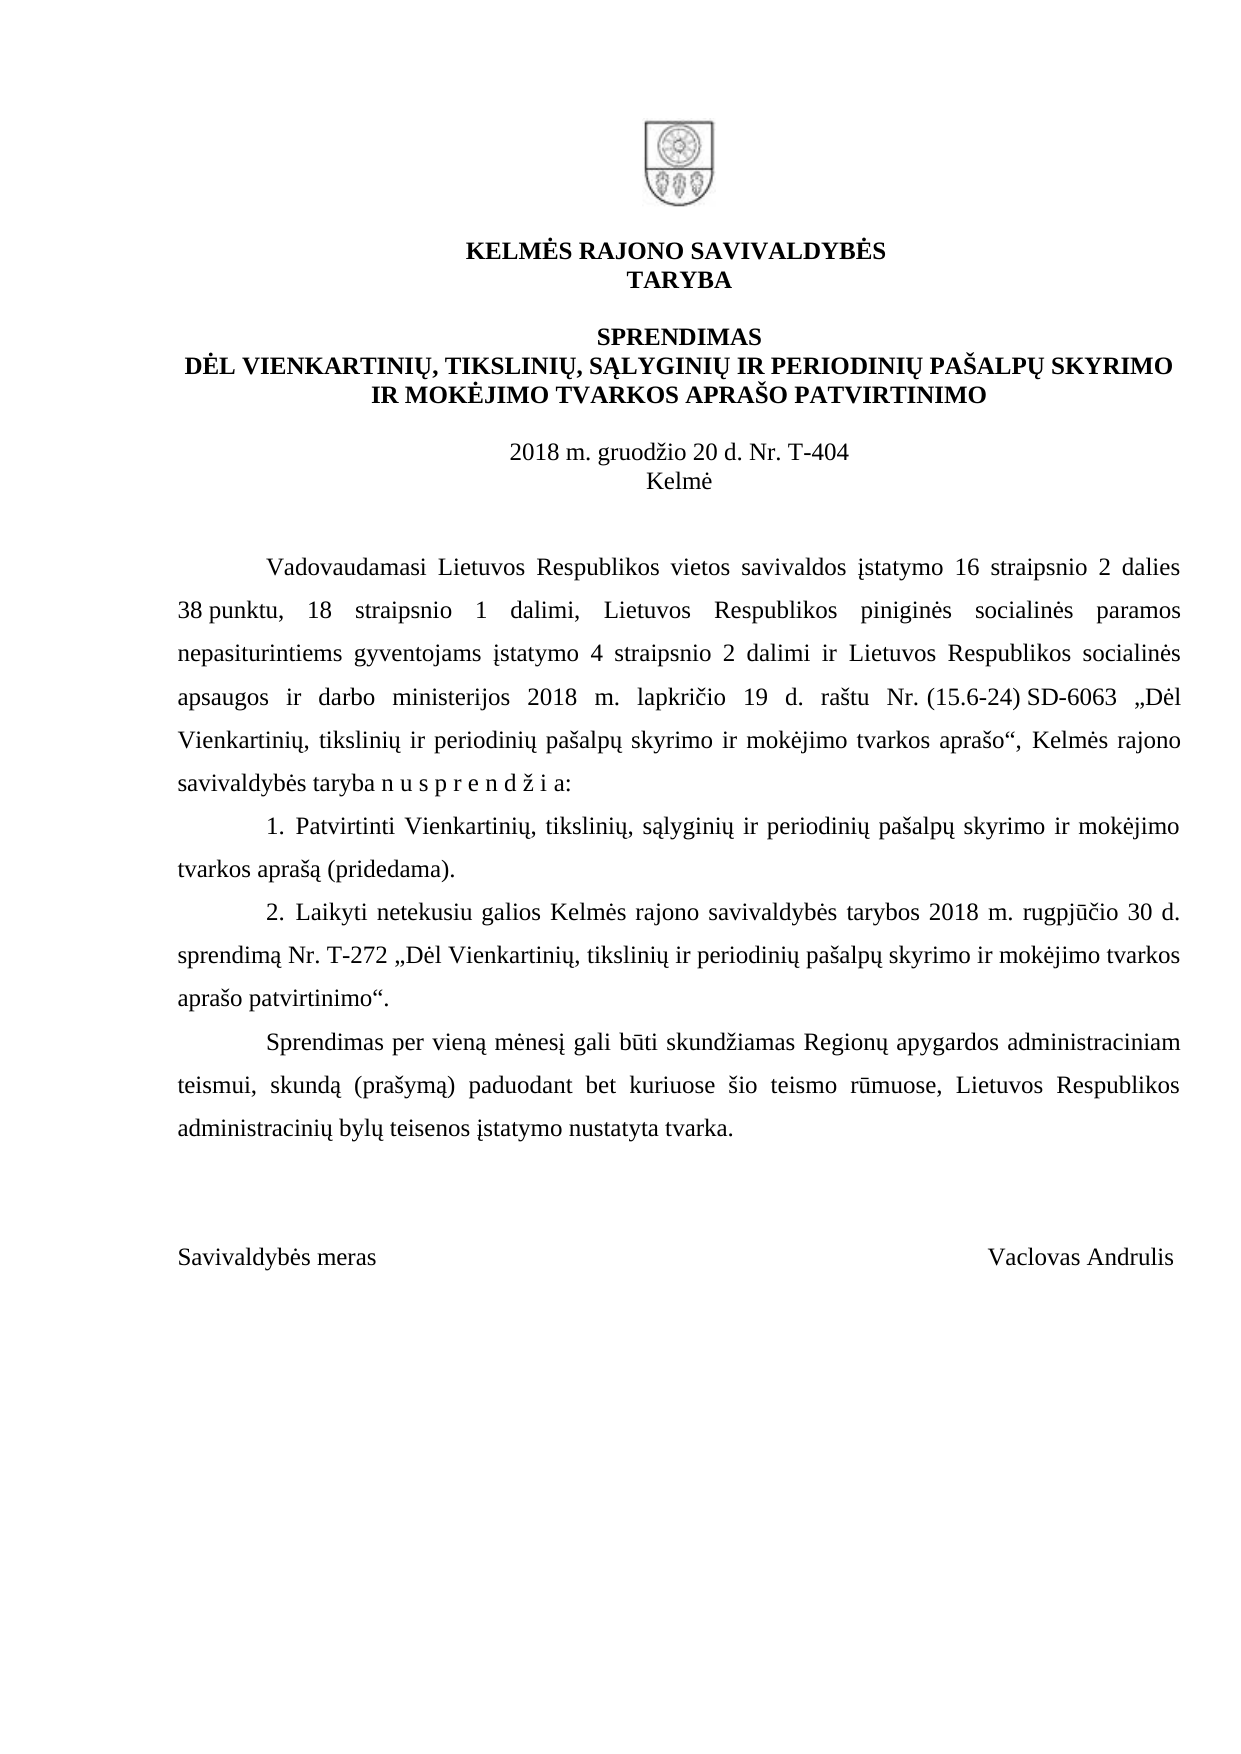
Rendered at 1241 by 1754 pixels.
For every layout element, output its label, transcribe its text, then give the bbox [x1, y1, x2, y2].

text Kelmė [177, 466, 1181, 495]
text 2. Laikyti netekusiu galios Kelmės rajono savivaldybės tarybos 2018 m. rugpjūčio 30 d. sprendimą Nr. T-272 „Dėl Vienkartinių, tikslinių ir periodinių pašalpų skyrimo ir mokėjimo tvarkos aprašo patvirtinimo“. [177, 897, 1181, 1012]
text 2018 m. gruodžio 20 d. Nr. T-404 [177, 437, 1181, 466]
text DĖL VIENKARTINIŲ, TIKSLINIŲ, SĄLYGINIŲ IR PERIODINIŲ PAŠALPŲ SKYRIMO IR MOKĖJIMO TVARKOS APRAŠO PATVIRTINIMO [177, 351, 1181, 408]
text 1. Patvirtinti Vienkartinių, tikslinių, sąlyginių ir periodinių pašalpų skyrimo ir mokėjimo tvarkos aprašą (pridedama). [177, 811, 1181, 883]
text TARYBA [177, 265, 1181, 293]
text Sprendimas per vieną mėnesį gali būti skundžiamas Regionų apygardos administraciniam teismui, skundą (prašymą) paduodant bet kuriuose šio teismo rūmuose, Lietuvos Respublikos administracinių bylų teisenos įstatymo nustatyta tvarka. [177, 1027, 1181, 1142]
text KELMĖS RAJONO SAVIVALDYBĖS [177, 236, 1181, 265]
text Vadovaudamasi Lietuvos Respublikos vietos savivaldos įstatymo 16 straipsnio 2 dalies 38 punktu, 18 straipsnio 1 dalimi, Lietuvos Respublikos piniginės socialinės paramos nepasiturintiems gyventojams įstatymo 4 straipsnio 2 dalimi ir Lietuvos Respublikos socialinės apsaugos ir darbo ministerijos 2018 m. lapkričio 19 d. raštu Nr. (15.6-24) SD-6063 „Dėl Vienkartinių, tikslinių ir periodinių pašalpų skyrimo ir mokėjimo tvarkos aprašo“, Kelmės rajono savivaldybės taryba nusprendžia: [177, 552, 1181, 797]
text Savivaldybės meras Vaclovas Andrulis [177, 1242, 1181, 1271]
text SPRENDIMAS [177, 322, 1181, 351]
